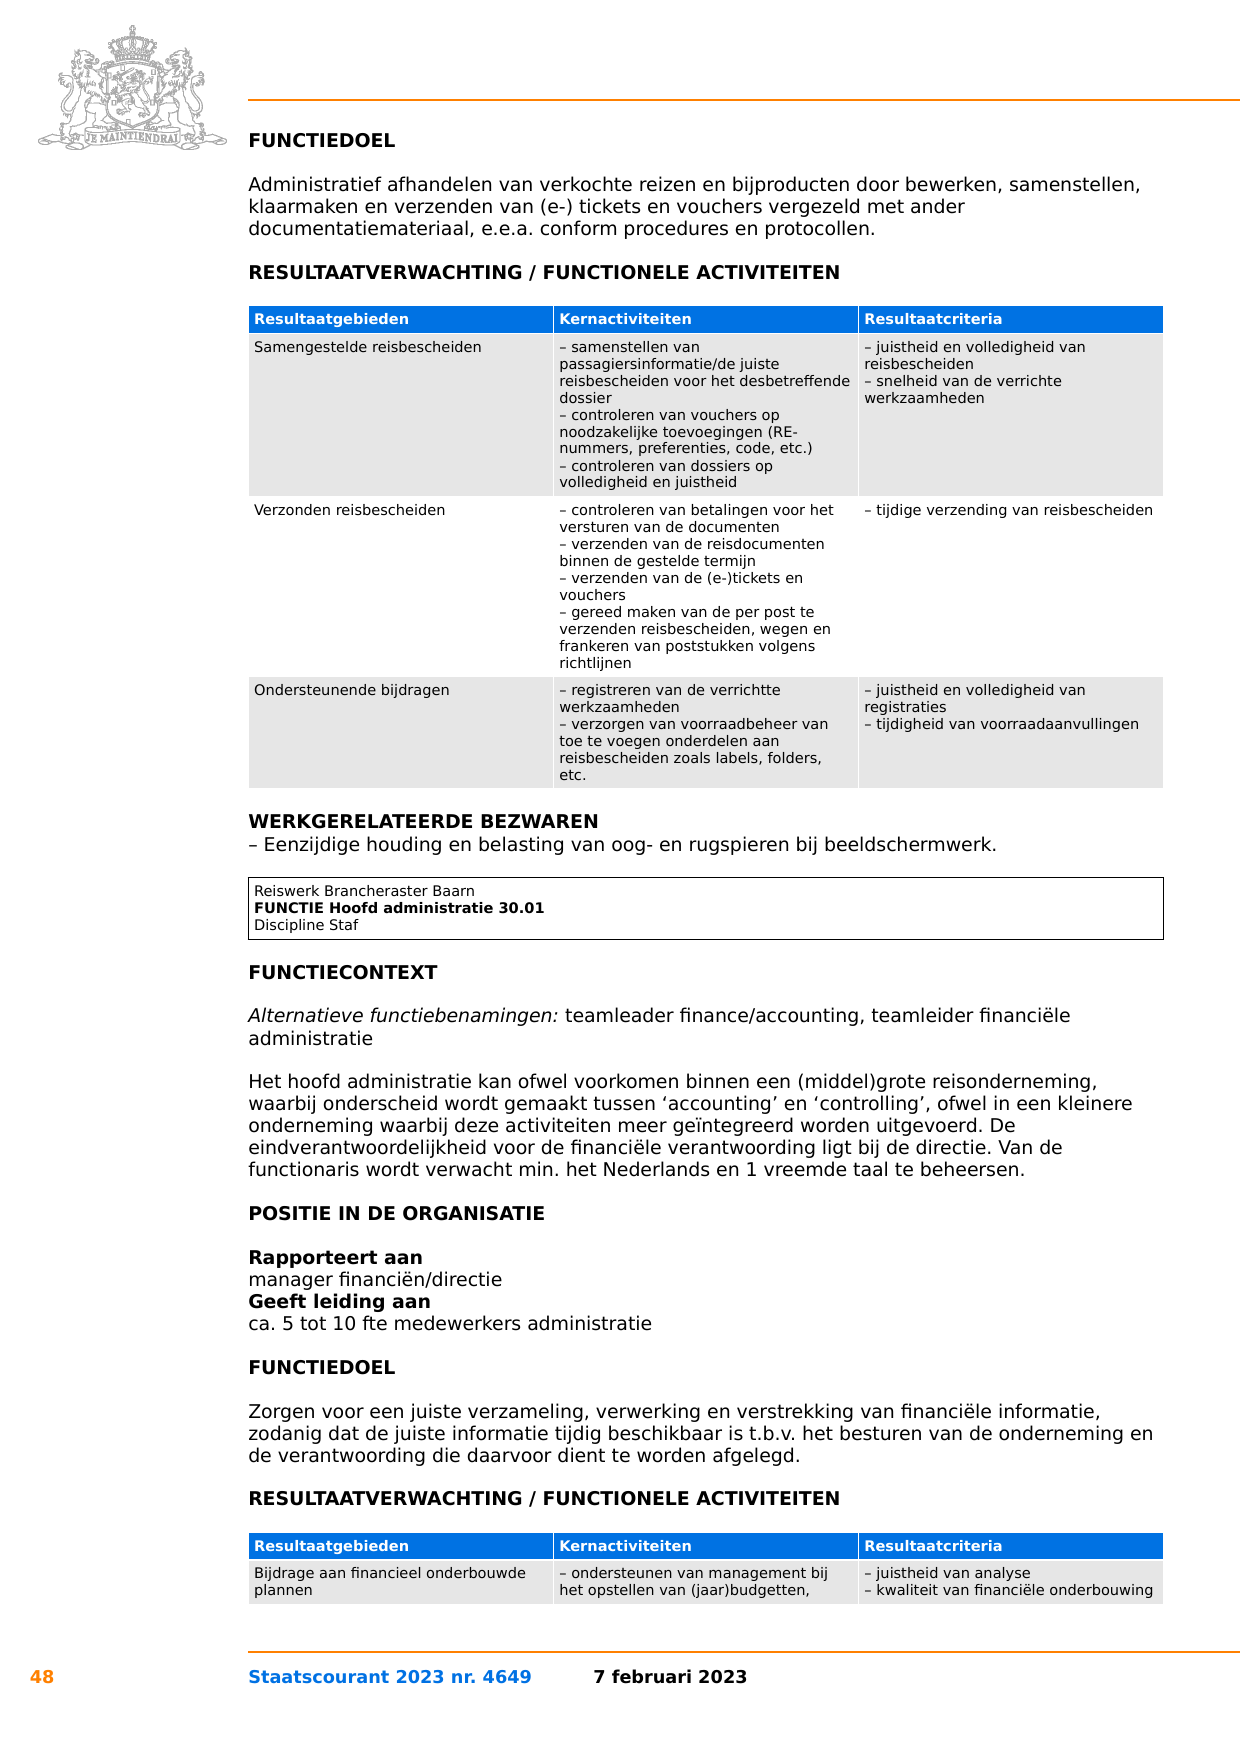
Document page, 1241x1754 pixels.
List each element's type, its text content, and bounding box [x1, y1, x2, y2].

subtitle FUNCTIEDOEL [248, 130, 1163, 152]
table_cell – registreren van de verrichtte werkzaamheden – verzorgen van voorraadbeheer van toe te voegen onderdelen aan reisbescheiden zoals labels, folders, etc. [554, 677, 858, 788]
subtitle WERKGERELATEERDE BEZWAREN [248, 811, 1163, 833]
table_header Resultaatgebieden [249, 306, 553, 333]
table_header Resultaatcriteria [859, 1533, 1163, 1559]
table_header Kernactiviteiten [554, 306, 858, 333]
text Zorgen voor een juiste verzameling, verwerking en verstrekking van financiële informatie, zodanig dat de juiste informatie tijdig beschikbaar is t.b.v. het besturen van de onderneming en de verantwoording die daarvoor dient te worden afgelegd. [248, 1401, 1163, 1466]
text manager financiën/directie [248, 1269, 1163, 1291]
table_header Resultaatcriteria [859, 306, 1163, 333]
subtitle FUNCTIEDOEL [248, 1357, 1163, 1379]
table_cell – tijdige verzending van reisbescheiden [859, 497, 1163, 676]
subtitle RESULTAATVERWACHTING / FUNCTIONELE ACTIVITEITEN [248, 262, 1163, 283]
text Geeft leiding aan [248, 1291, 1163, 1313]
text Alternatieve functiebenamingen: teamleader finance/accounting, teamleider financiële administratie [248, 1005, 1163, 1049]
subtitle RESULTAATVERWACHTING / FUNCTIONELE ACTIVITEITEN [248, 1488, 1163, 1510]
table_cell – controleren van betalingen voor het versturen van de documenten – verzenden van de reisdocumenten binnen de gestelde termijn – verzenden van de (e-)tickets en vouchers – gereed maken van de per post te verzenden reisbescheiden, wegen en frankeren van poststukken volgens richtlijnen [554, 497, 858, 676]
text ca. 5 tot 10 fte medewerkers administratie [248, 1313, 1163, 1335]
table_header Kernactiviteiten [554, 1533, 858, 1559]
table_cell Verzonden reisbescheiden [249, 497, 553, 676]
table_cell – samenstellen van passagiersinformatie/de juiste reisbescheiden voor het desbetreffende dossier – controleren van vouchers op noodzakelijke toevoegingen (RE-nummers, preferenties, code, etc.) – controleren van dossiers op volledigheid en juistheid [554, 334, 858, 496]
text Rapporteert aan [248, 1247, 1163, 1269]
table_header Resultaatgebieden [249, 1533, 553, 1559]
table_cell Bijdrage aan financieel onderbouwde plannen [249, 1561, 553, 1604]
subtitle POSITIE IN DE ORGANISATIE [248, 1203, 1163, 1225]
subtitle FUNCTIECONTEXT [248, 962, 1163, 983]
text Het hoofd administratie kan ofwel voorkomen binnen een (middel)grote reisonderneming, waarbij onderscheid wordt gemaakt tussen ‘accounting’ en ‘controlling’, ofwel in een kleinere onderneming waarbij deze activiteiten meer geïntegreerd worden uitgevoerd. De eindverantwoordelijkheid voor de financiële verantwoording ligt bij de directie. Van de functionaris wordt verwacht min. het Nederlands en 1 vreemde taal te beheersen. [248, 1071, 1163, 1181]
table_cell Samengestelde reisbescheiden [249, 334, 553, 496]
table_cell – juistheid en volledigheid van registraties – tijdigheid van voorraadaanvullingen [859, 677, 1163, 788]
table_cell – juistheid en volledigheid van reisbescheiden – snelheid van de verrichte werkzaamheden [859, 334, 1163, 496]
table_cell – ondersteunen van management bij het opstellen van (jaar)budgetten, [554, 1561, 858, 1604]
text Administratief afhandelen van verkochte reizen en bijproducten door bewerken, samenstellen, klaarmaken en verzenden van (e-) tickets en vouchers vergezeld met ander documentatiemateriaal, e.e.a. conform procedures en protocollen. [248, 174, 1163, 240]
text – Eenzijdige houding en belasting van oog- en rugspieren bij beeldschermwerk. [248, 833, 1163, 855]
table_header Reiswerk Brancheraster Baarn FUNCTIE Hoofd administratie 30.01 Discipline Staf [249, 878, 1163, 939]
picture [38, 25, 227, 150]
table_cell – juistheid van analyse – kwaliteit van financiële onderbouwing [859, 1561, 1163, 1604]
table_cell Ondersteunende bijdragen [249, 677, 553, 788]
